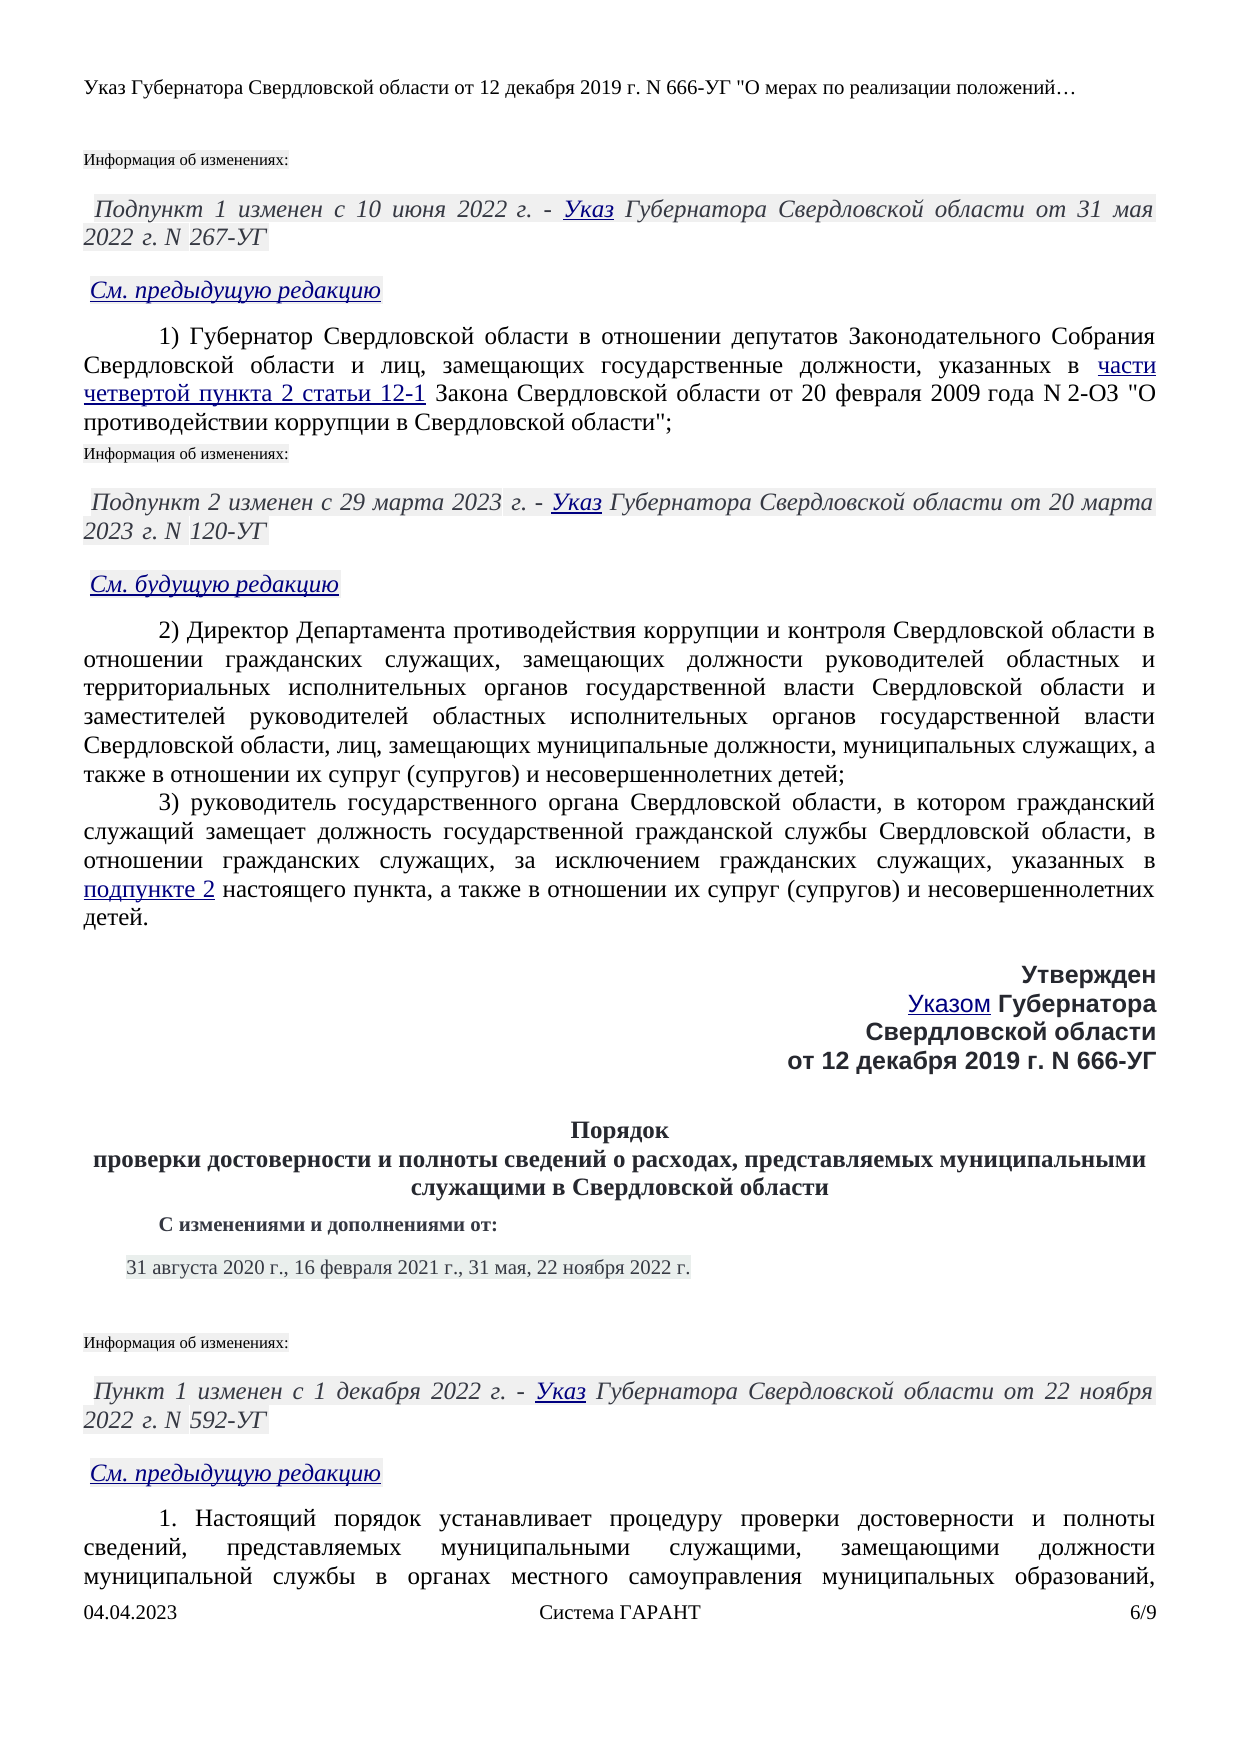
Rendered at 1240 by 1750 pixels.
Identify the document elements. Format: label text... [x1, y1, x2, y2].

text Подпункт 1 изменен с 10 июня 2022 г. - Указ Губернатора Свердловской области от 31 мая 2022 г. N 267-УГ [83, 194, 1156, 251]
text 2) Директор Департамента противодействия коррупции и контроля Свердловской области в отношении гражданских служащих, замещающих должности руководителей областных и территориальных исполнительных органов государственной власти Свердловской области и заместителей руководителей областных исполнительных органов государственной власти Свердловской области, лиц, замещающих муниципальные должности, муниципальных служащих, а также в отношении их супруг (супругов) и несовершеннолетних детей; [83, 615, 1156, 787]
text См. предыдущую редакцию [83, 1458, 1156, 1487]
text Пункт 1 изменен с 1 декабря 2022 г. - Указ Губернатора Свердловской области от 22 ноября 2022 г. N 592-УГ [83, 1376, 1156, 1434]
text Информация об изменениях: [83, 150, 1156, 169]
text См. предыдущую редакцию [83, 276, 1156, 304]
text Утвержден Указом Губернатора Свердловской области от 12 декабря 2019 г. N 666-УГ [83, 960, 1156, 1075]
text С изменениями и дополнениями от: [83, 1212, 1156, 1236]
text Информация об изменениях: [83, 1332, 1156, 1352]
text 31 августа 2020 г., 16 февраля 2021 г., 31 мая, 22 ноября 2022 г. [121, 1255, 1119, 1279]
text 3) руководитель государственного органа Свердловской области, в котором гражданский служащий замещает должность государственной гражданской службы Свердловской области, в отношении гражданских служащих, за исключением гражданских служащих, указанных в подпункте 2 настоящего пункта, а также в отношении их супруг (супругов) и несовершеннолетних детей. [83, 787, 1156, 931]
subtitle Порядок проверки достоверности и полноты сведений о расходах, представляемых муниципальными служащими в Свердловской области [83, 1115, 1156, 1201]
text 1. Настоящий порядок устанавливает процедуру проверки достоверности и полноты сведений, представляемых муниципальными служащими, замещающими должности муниципальной службы в органах местного самоуправления муниципальных образований, [83, 1503, 1156, 1590]
text 1) Губернатор Свердловской области в отношении депутатов Законодательного Собрания Свердловской области и лиц, замещающих государственные должности, указанных в части четвертой пункта 2 статьи 12-1 Закона Свердловской области от 20 февраля 2009 года N 2-ОЗ "О противодействии коррупции в Свердловской области"; [83, 321, 1156, 436]
text Информация об изменениях: [83, 444, 1156, 463]
text Подпункт 2 изменен с 29 марта 2023 г. - Указ Губернатора Свердловской области от 20 марта 2023 г. N 120-УГ [83, 487, 1156, 545]
text См. будущую редакцию [83, 569, 1156, 598]
